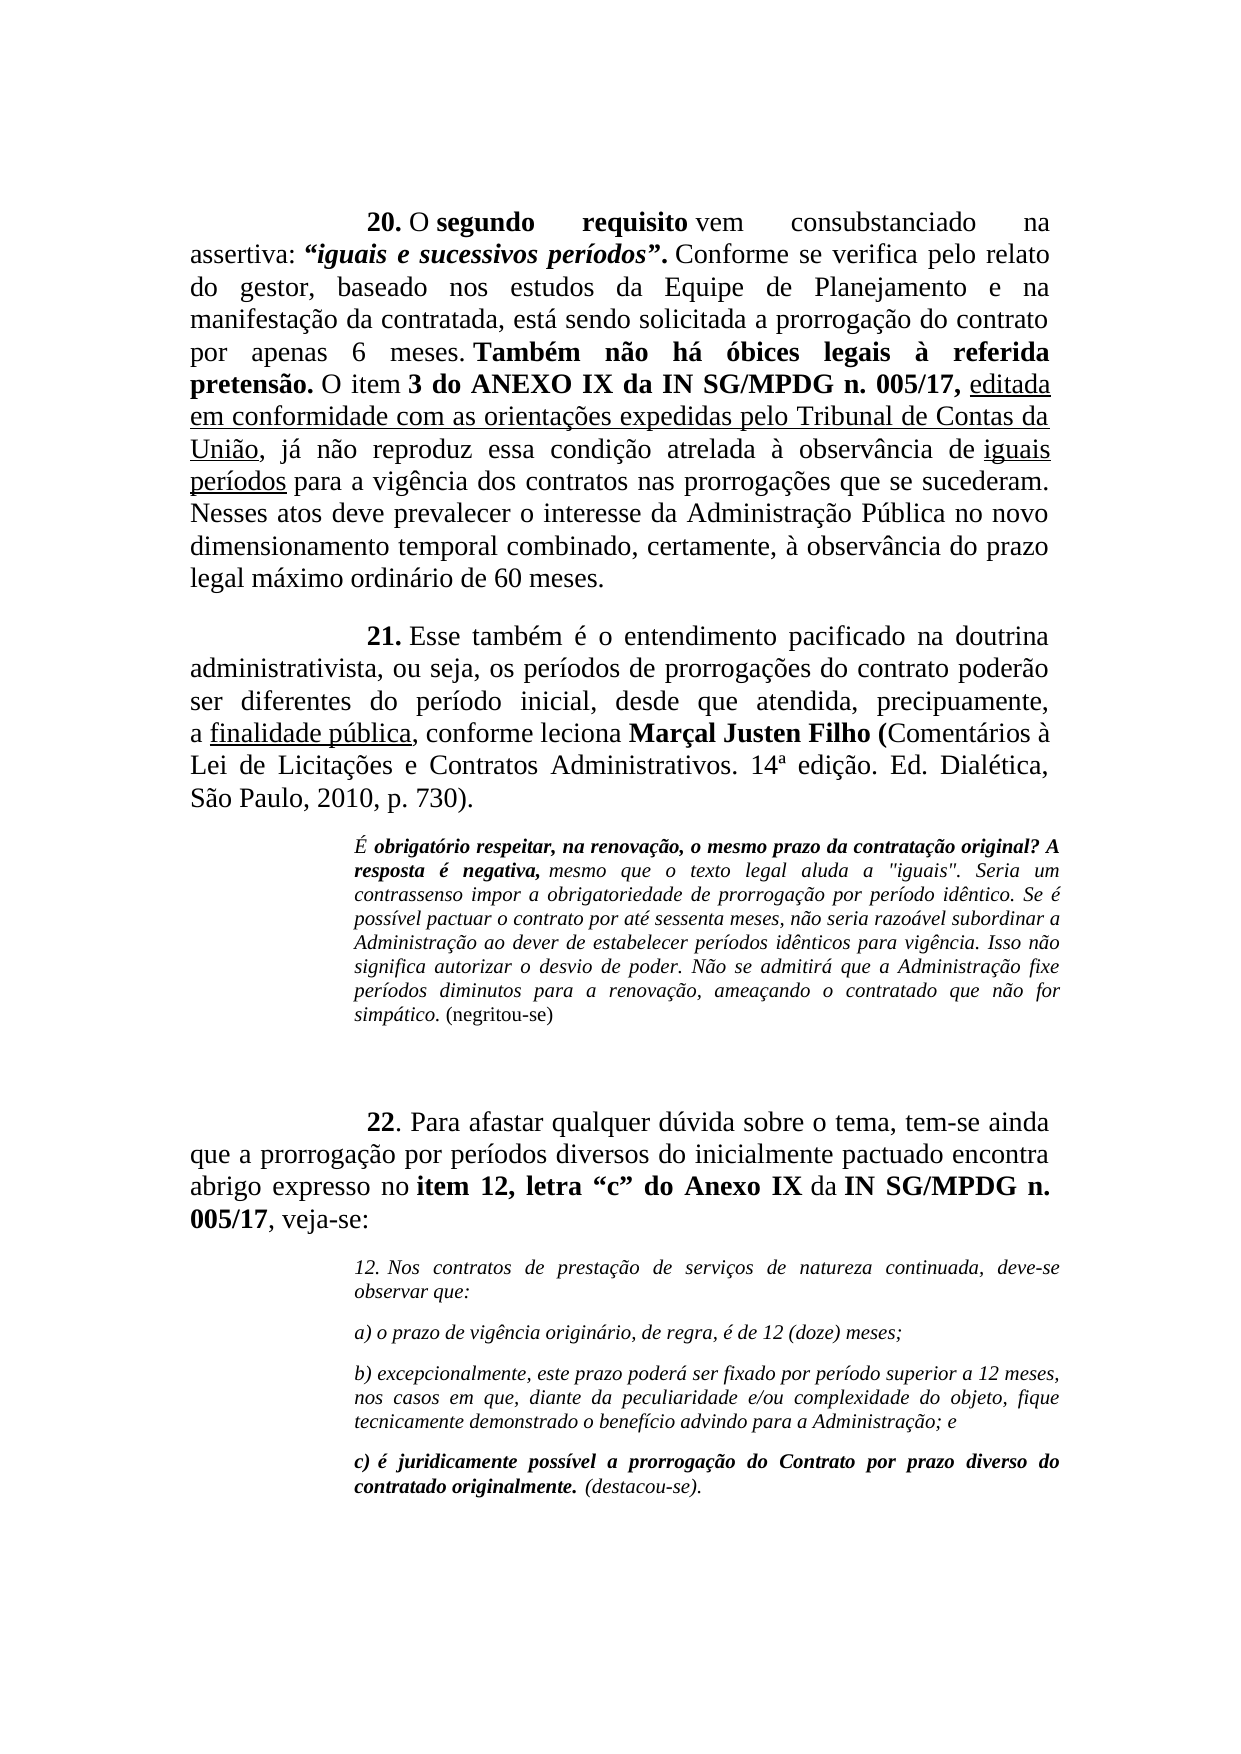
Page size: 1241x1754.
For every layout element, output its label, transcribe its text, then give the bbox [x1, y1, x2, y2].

text 22. Para afastar qualquer dúvida sobre o tema, tem-se ainda que a prorrogação por períodos diversos do inicialmente pactuado encontra abrigo expresso no item 12, letra “c” do Anexo IX da IN SG/MPDG n. 005/17, veja-se: [190, 1105, 1051, 1234]
text 12. Nos contratos de prestação de serviços de natureza continuada, deve-se observar que: [354, 1255, 1063, 1303]
text a) o prazo de vigência originário, de regra, é de 12 (doze) meses; [354, 1320, 1063, 1344]
text c) é juridicamente possível a prorrogação do Contrato por prazo diverso do contratado originalmente. (destacou-se). [354, 1449, 1063, 1498]
text b) excepcionalmente, este prazo poderá ser fixado por período superior a 12 meses, nos casos em que, diante da peculiaridade e/ou complexidade do objeto, fique tecnicamente demonstrado o benefício advindo para a Administração; e [354, 1361, 1063, 1433]
text 21. Esse também é o entendimento pacificado na doutrina administrativista, ou seja, os períodos de prorrogações do contrato poderão ser diferentes do período inicial, desde que atendida, precipuamente, a finalidade pública, conforme leciona Marçal Justen Filho (Comentários à Lei de Licitações e Contratos Administrativos. 14ª edição. Ed. Dialética, São Paulo, 2010, p. 730). [190, 619, 1051, 813]
text 20. O segundo requisito vem consubstanciado na assertiva: “iguais e sucessivos períodos”. Conforme se verifica pelo relato do gestor, baseado nos estudos da Equipe de Planejamento e na manifestação da contratada, está sendo solicitada a prorrogação do contrato por apenas 6 meses. Também não há óbices legais à referida pretensão. O item 3 do ANEXO IX da IN SG/MPDG n. 005/17, editada em conformidade com as orientações expedidas pelo Tribunal de Contas da União, já não reproduz essa condição atrelada à observância de iguais períodos para a vigência dos contratos nas prorrogações que se sucederam. Nesses atos deve prevalecer o interesse da Administração Pública no novo dimensionamento temporal combinado, certamente, à observância do prazo legal máximo ordinário de 60 meses. [190, 205, 1051, 594]
text É obrigatório respeitar, na renovação, o mesmo prazo da contratação original? A resposta é negativa, mesmo que o texto legal aluda a "iguais". Seria um contrassenso impor a obrigatoriedade de prorrogação por período idêntico. Se é possível pactuar o contrato por até sessenta meses, não seria razoável subordinar a Administração ao dever de estabelecer períodos idênticos para vigência. Isso não significa autorizar o desvio de poder. Não se admitirá que a Administração fixe períodos diminutos para a renovação, ameaçando o contratado que não for simpático. (negritou-se) [354, 834, 1063, 1026]
